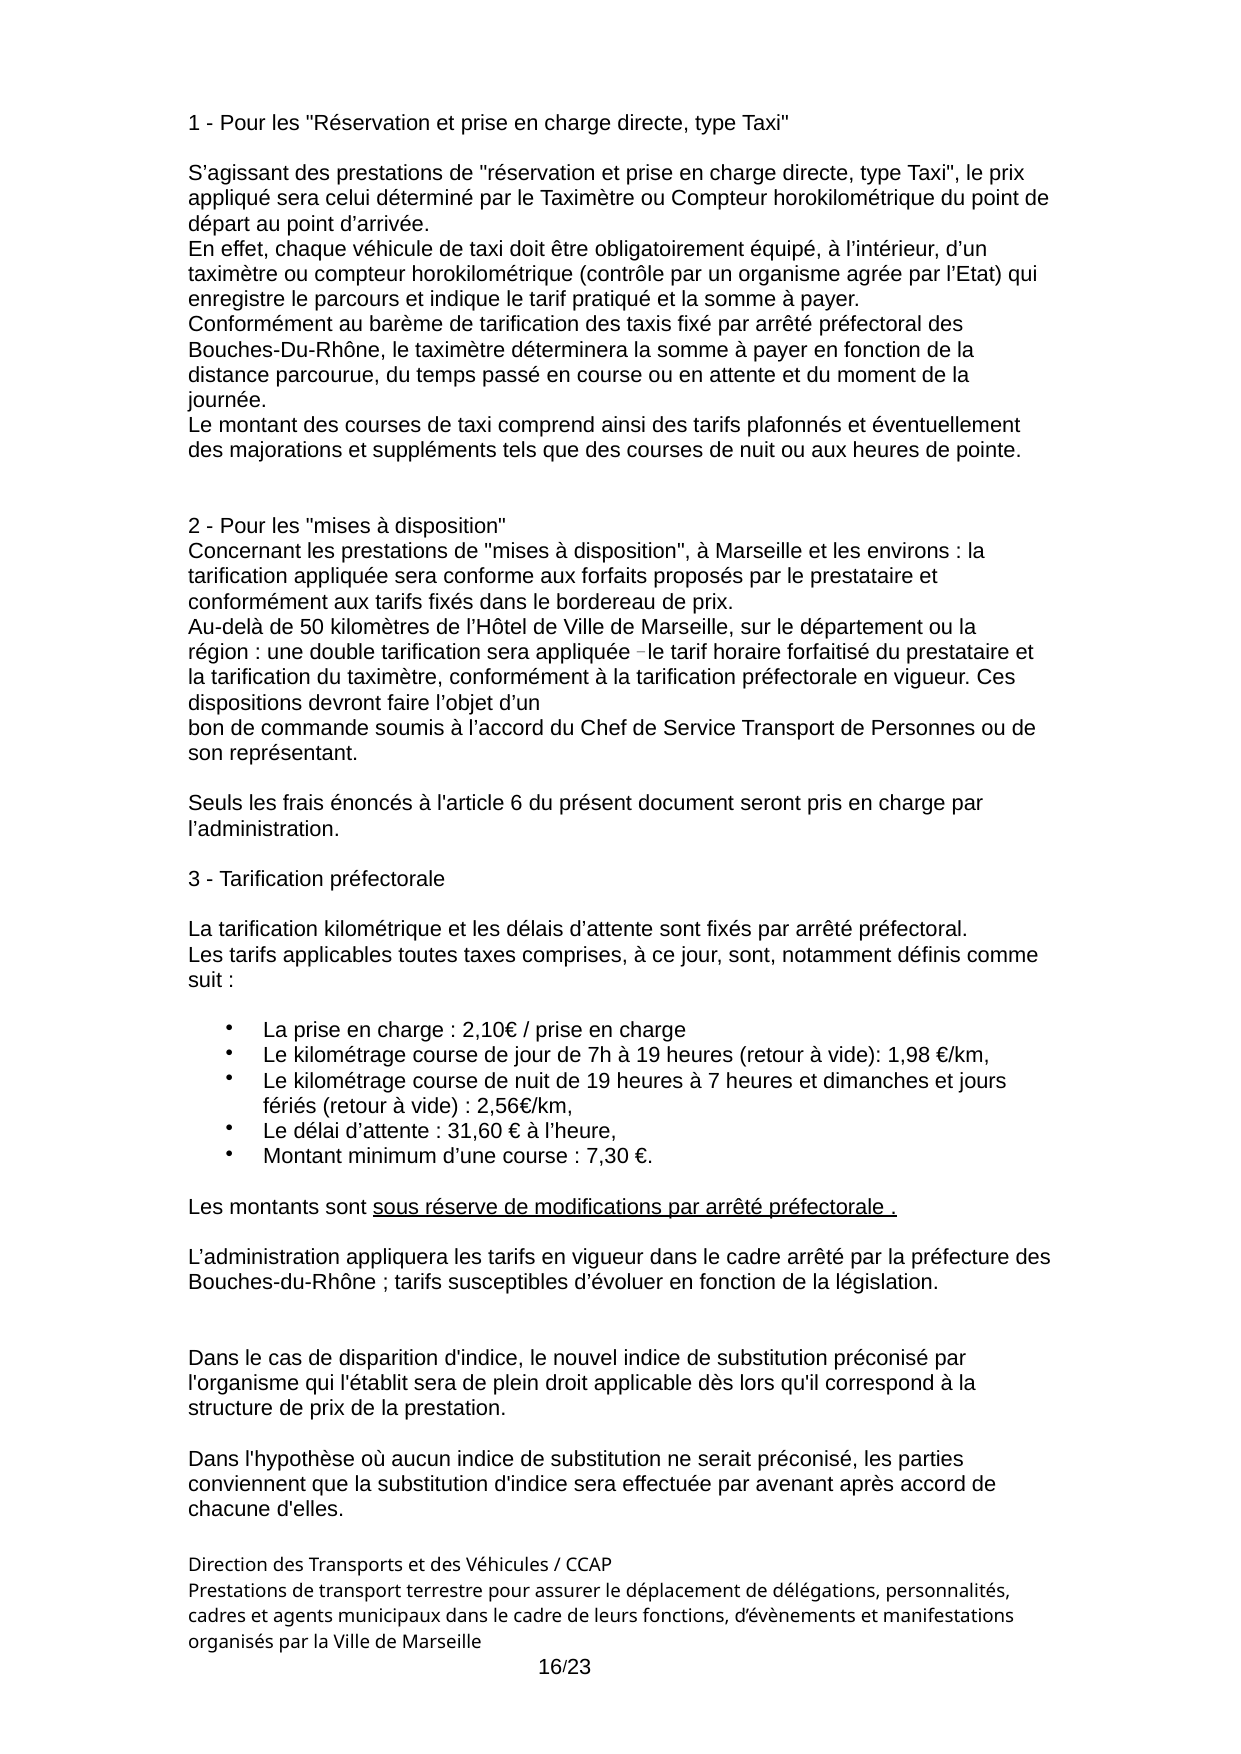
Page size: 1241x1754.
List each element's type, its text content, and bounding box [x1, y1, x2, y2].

text Conformément au barème de tarification des taxis fixé par arrêté préfectoral des Bouches-Du-Rhône, le taximètre déterminera la somme à payer en fonction de la distance parcourue, du temps passé en course ou en attente et du moment de la journée. [188, 311, 1052, 412]
text La tarification kilométrique et les délais d’attente sont fixés par arrêté préfectoral. [188, 916, 1052, 941]
text bon de commande soumis à l’accord du Chef de Service Transport de Personnes ou de son représentant. [188, 714, 1052, 765]
text 3 - Tarification préfectorale [188, 866, 1052, 891]
text 1 - Pour les "Réservation et prise en charge directe, type Taxi" [188, 109, 1052, 135]
text Les tarifs applicables toutes taxes comprises, à ce jour, sont, notamment définis comme suit : [188, 941, 1052, 992]
text En effet, chaque véhicule de taxi doit être obligatoirement équipé, à l’intérieur, d’un taximètre ou compteur horokilométrique (contrôle par un organisme agrée par l’Etat) qui enregistre le parcours et indique le tarif pratiqué et la somme à payer. [188, 236, 1052, 311]
text Concernant les prestations de "mises à disposition", à Marseille et les environs : la tarification appliquée sera conforme aux forfaits proposés par le prestataire et conformément aux tarifs fixés dans le bordereau de prix. [188, 538, 1052, 614]
text Dans le cas de disparition d'indice, le nouvel indice de substitution préconisé par l'organisme qui l'établit sera de plein droit applicable dès lors qu'il correspond à la structure de prix de la prestation. [188, 1345, 1052, 1420]
text L’administration appliquera les tarifs en vigueur dans le cadre arrêté par la préfecture des Bouches-du-Rhône ; tarifs susceptibles d’évoluer en fonction de la législation. [188, 1244, 1052, 1294]
list Le kilométrage course de nuit de 19 heures à 7 heures et dimanches et jours fériés (retour à vide) : 2,56€/km, [225, 1067, 1052, 1118]
list Le délai d’attente : 31,60 € à l’heure, [225, 1118, 1052, 1143]
text Seuls les frais énoncés à l'article 6 du présent document seront pris en charge par l’administration. [188, 790, 1052, 841]
text Dans l'hypothèse où aucun indice de substitution ne serait préconisé, les parties conviennent que la substitution d'indice sera effectuée par avenant après accord de chacune d'elles. [188, 1446, 1052, 1521]
text 2 - Pour les "mises à disposition" [188, 513, 1052, 538]
text Les montants sont sous réserve de modifications par arrêté préfectorale . [188, 1193, 1052, 1219]
list Le kilométrage course de jour de 7h à 19 heures (retour à vide): 1,98 €/km, [225, 1042, 1052, 1067]
text S’agissant des prestations de "réservation et prise en charge directe, type Taxi", le prix appliqué sera celui déterminé par le Taximètre ou Compteur horokilométrique du point de départ au point d’arrivée. [188, 160, 1052, 236]
list La prise en charge : 2,10€ / prise en charge [225, 1017, 1052, 1042]
list Montant minimum d’une course : 7,30 €. [225, 1143, 1052, 1168]
text Le montant des courses de taxi comprend ainsi des tarifs plafonnés et éventuellement des majorations et suppléments tels que des courses de nuit ou aux heures de pointe. [188, 412, 1052, 462]
text Au-delà de 50 kilomètres de l’Hôtel de Ville de Marseille, sur le département ou la région : une double tarification sera appliquée — le tarif horaire forfaitisé du prestataire et la tarification du taximètre, conformément à la tarification préfectorale en vigueur. Ces dispositions devront faire l’objet d’un [188, 614, 1052, 714]
